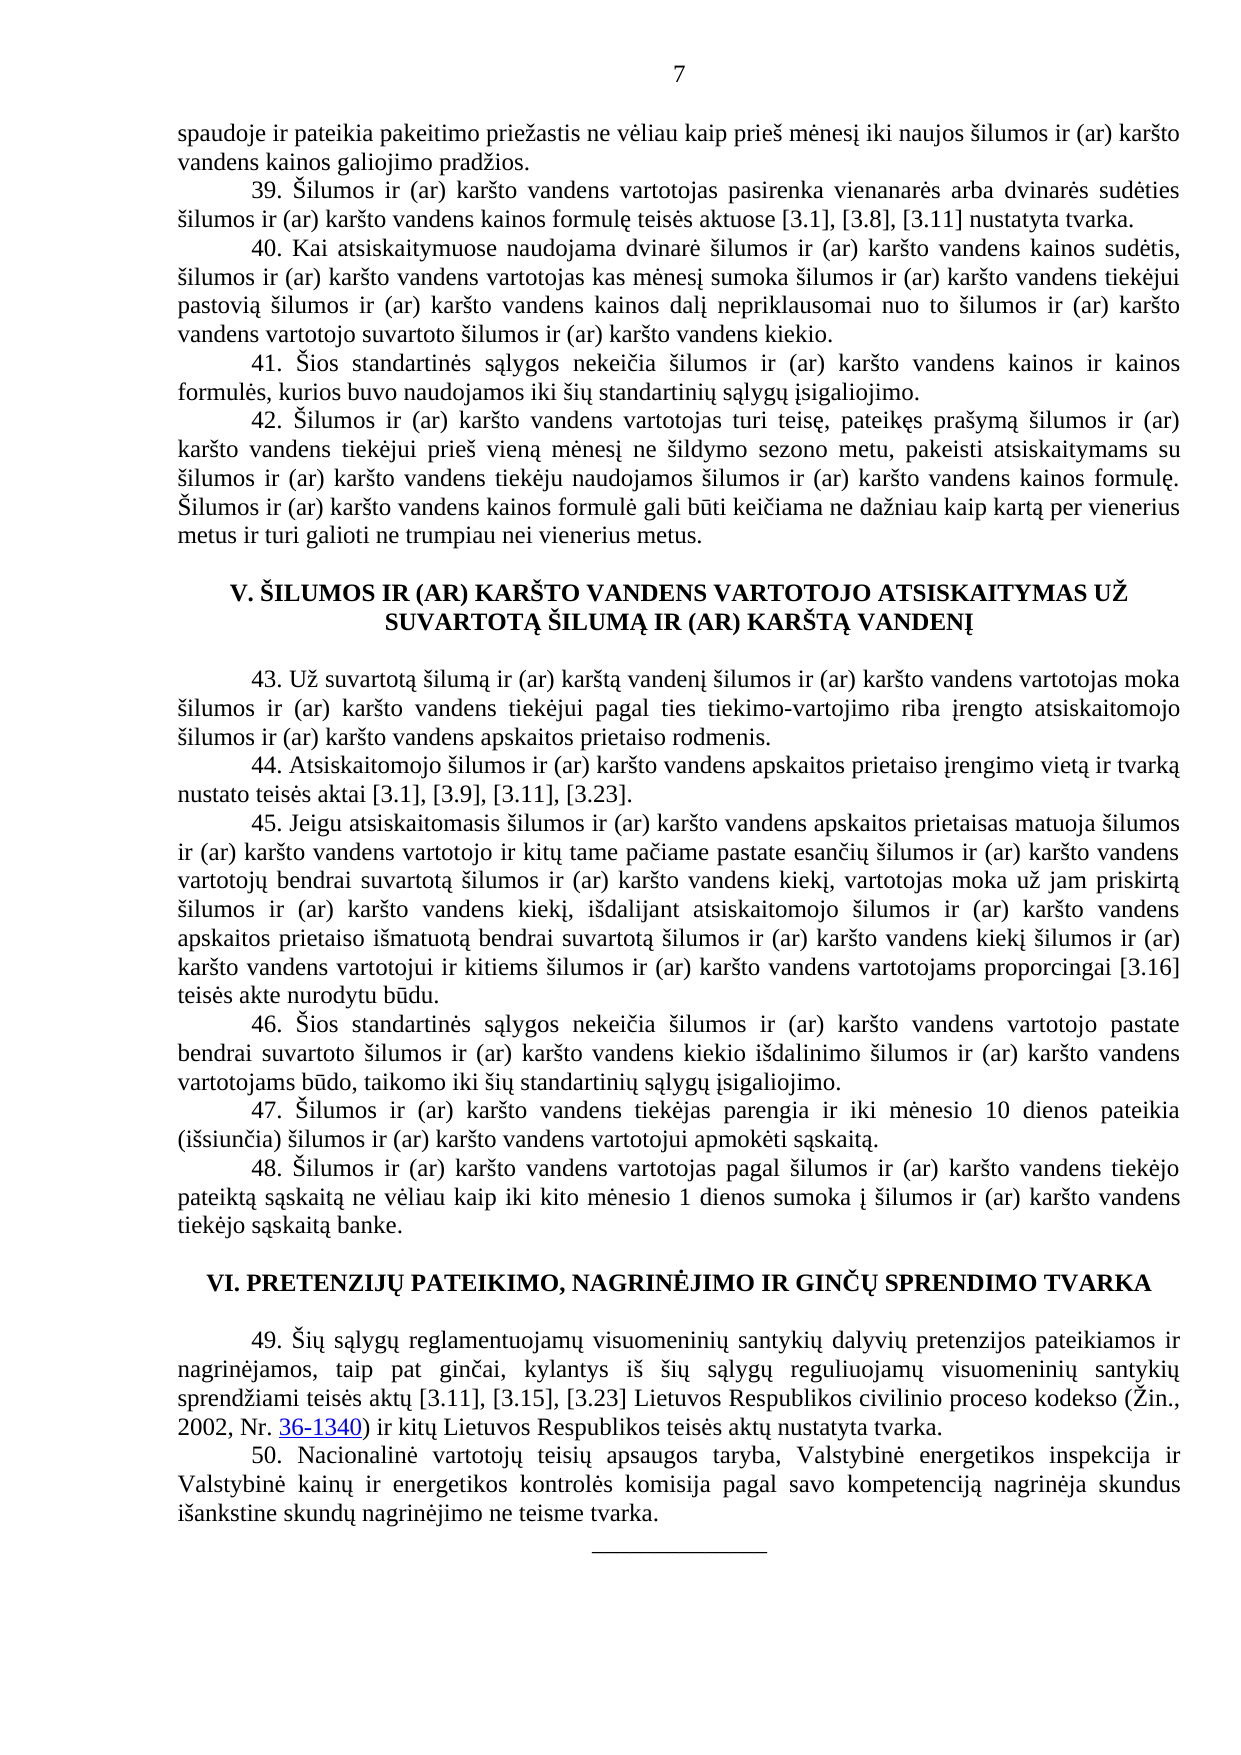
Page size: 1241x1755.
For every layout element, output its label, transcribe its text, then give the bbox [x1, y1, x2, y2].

text 44. Atsiskaitomojo šilumos ir (ar) karšto vandens apskaitos prietaiso įrengimo vietą ir tvarką nustato teisės aktai [3.1], [3.9], [3.11], [3.23]. [177, 751, 1181, 808]
text V. ŠILUMOS IR (AR) KARŠTO VANDENS VARTOTOJO ATSISKAITYMAS UŽ SUVARTOTĄ ŠILUMĄ IR (AR) KARŠTĄ VANDENĮ [177, 578, 1181, 636]
text spaudoje ir pateikia pakeitimo priežastis ne vėliau kaip prieš mėnesį iki naujos šilumos ir (ar) karšto vandens kainos galiojimo pradžios. [177, 118, 1181, 176]
text 40. Kai atsiskaitymuose naudojama dvinarė šilumos ir (ar) karšto vandens kainos sudėtis, šilumos ir (ar) karšto vandens vartotojas kas mėnesį sumoka šilumos ir (ar) karšto vandens tiekėjui pastovią šilumos ir (ar) karšto vandens kainos dalį nepriklausomai nuo to šilumos ir (ar) karšto vandens vartotojo suvartoto šilumos ir (ar) karšto vandens kiekio. [177, 233, 1181, 348]
text 47. Šilumos ir (ar) karšto vandens tiekėjas parengia ir iki mėnesio 10 dienos pateikia (išsiunčia) šilumos ir (ar) karšto vandens vartotojui apmokėti sąskaitą. [177, 1096, 1181, 1153]
text 50. Nacionalinė vartotojų teisių apsaugos taryba, Valstybinė energetikos inspekcija ir Valstybinė kainų ir energetikos kontrolės komisija pagal savo kompetenciją nagrinėja skundus išankstine skundų nagrinėjimo ne teisme tvarka. [177, 1441, 1181, 1527]
text 46. Šios standartinės sąlygos nekeičia šilumos ir (ar) karšto vandens vartotojo pastate bendrai suvartoto šilumos ir (ar) karšto vandens kiekio išdalinimo šilumos ir (ar) karšto vandens vartotojams būdo, taikomo iki šių standartinių sąlygų įsigaliojimo. [177, 1009, 1181, 1096]
text 41. Šios standartinės sąlygos nekeičia šilumos ir (ar) karšto vandens kainos ir kainos formulės, kurios buvo naudojamos iki šių standartinių sąlygų įsigaliojimo. [177, 348, 1181, 406]
text 42. Šilumos ir (ar) karšto vandens vartotojas turi teisę, pateikęs prašymą šilumos ir (ar) karšto vandens tiekėjui prieš vieną mėnesį ne šildymo sezono metu, pakeisti atsiskaitymams su šilumos ir (ar) karšto vandens tiekėju naudojamos šilumos ir (ar) karšto vandens kainos formulę. Šilumos ir (ar) karšto vandens kainos formulė gali būti keičiama ne dažniau kaip kartą per vienerius metus ir turi galioti ne trumpiau nei vienerius metus. [177, 406, 1181, 549]
text 43. Už suvartotą šilumą ir (ar) karštą vandenį šilumos ir (ar) karšto vandens vartotojas moka šilumos ir (ar) karšto vandens tiekėjui pagal ties tiekimo-vartojimo riba įrengto atsiskaitomojo šilumos ir (ar) karšto vandens apskaitos prietaiso rodmenis. [177, 664, 1181, 751]
text 39. Šilumos ir (ar) karšto vandens vartotojas pasirenka vienanarės arba dvinarės sudėties šilumos ir (ar) karšto vandens kainos formulę teisės aktuose [3.1], [3.8], [3.11] nustatyta tvarka. [177, 176, 1181, 233]
text ______________ [177, 1527, 1181, 1556]
text 45. Jeigu atsiskaitomasis šilumos ir (ar) karšto vandens apskaitos prietaisas matuoja šilumos ir (ar) karšto vandens vartotojo ir kitų tame pačiame pastate esančių šilumos ir (ar) karšto vandens vartotojų bendrai suvartotą šilumos ir (ar) karšto vandens kiekį, vartotojas moka už jam priskirtą šilumos ir (ar) karšto vandens kiekį, išdalijant atsiskaitomojo šilumos ir (ar) karšto vandens apskaitos prietaiso išmatuotą bendrai suvartotą šilumos ir (ar) karšto vandens kiekį šilumos ir (ar) karšto vandens vartotojui ir kitiems šilumos ir (ar) karšto vandens vartotojams proporcingai [3.16] teisės akte nurodytu būdu. [177, 808, 1181, 1009]
text 48. Šilumos ir (ar) karšto vandens vartotojas pagal šilumos ir (ar) karšto vandens tiekėjo pateiktą sąskaitą ne vėliau kaip iki kito mėnesio 1 dienos sumoka į šilumos ir (ar) karšto vandens tiekėjo sąskaitą banke. [177, 1153, 1181, 1239]
text VI. PRETENZIJŲ PATEIKIMO, NAGRINĖJIMO IR GINČŲ SPRENDIMO TVARKA [177, 1268, 1181, 1297]
text 49. Šių sąlygų reglamentuojamų visuomeninių santykių dalyvių pretenzijos pateikiamos ir nagrinėjamos, taip pat ginčai, kylantys iš šių sąlygų reguliuojamų visuomeninių santykių sprendžiami teisės aktų [3.11], [3.15], [3.23] Lietuvos Respublikos civilinio proceso kodekso (Žin., 2002, Nr. 36-1340) ir kitų Lietuvos Respublikos teisės aktų nustatyta tvarka. [177, 1326, 1181, 1441]
